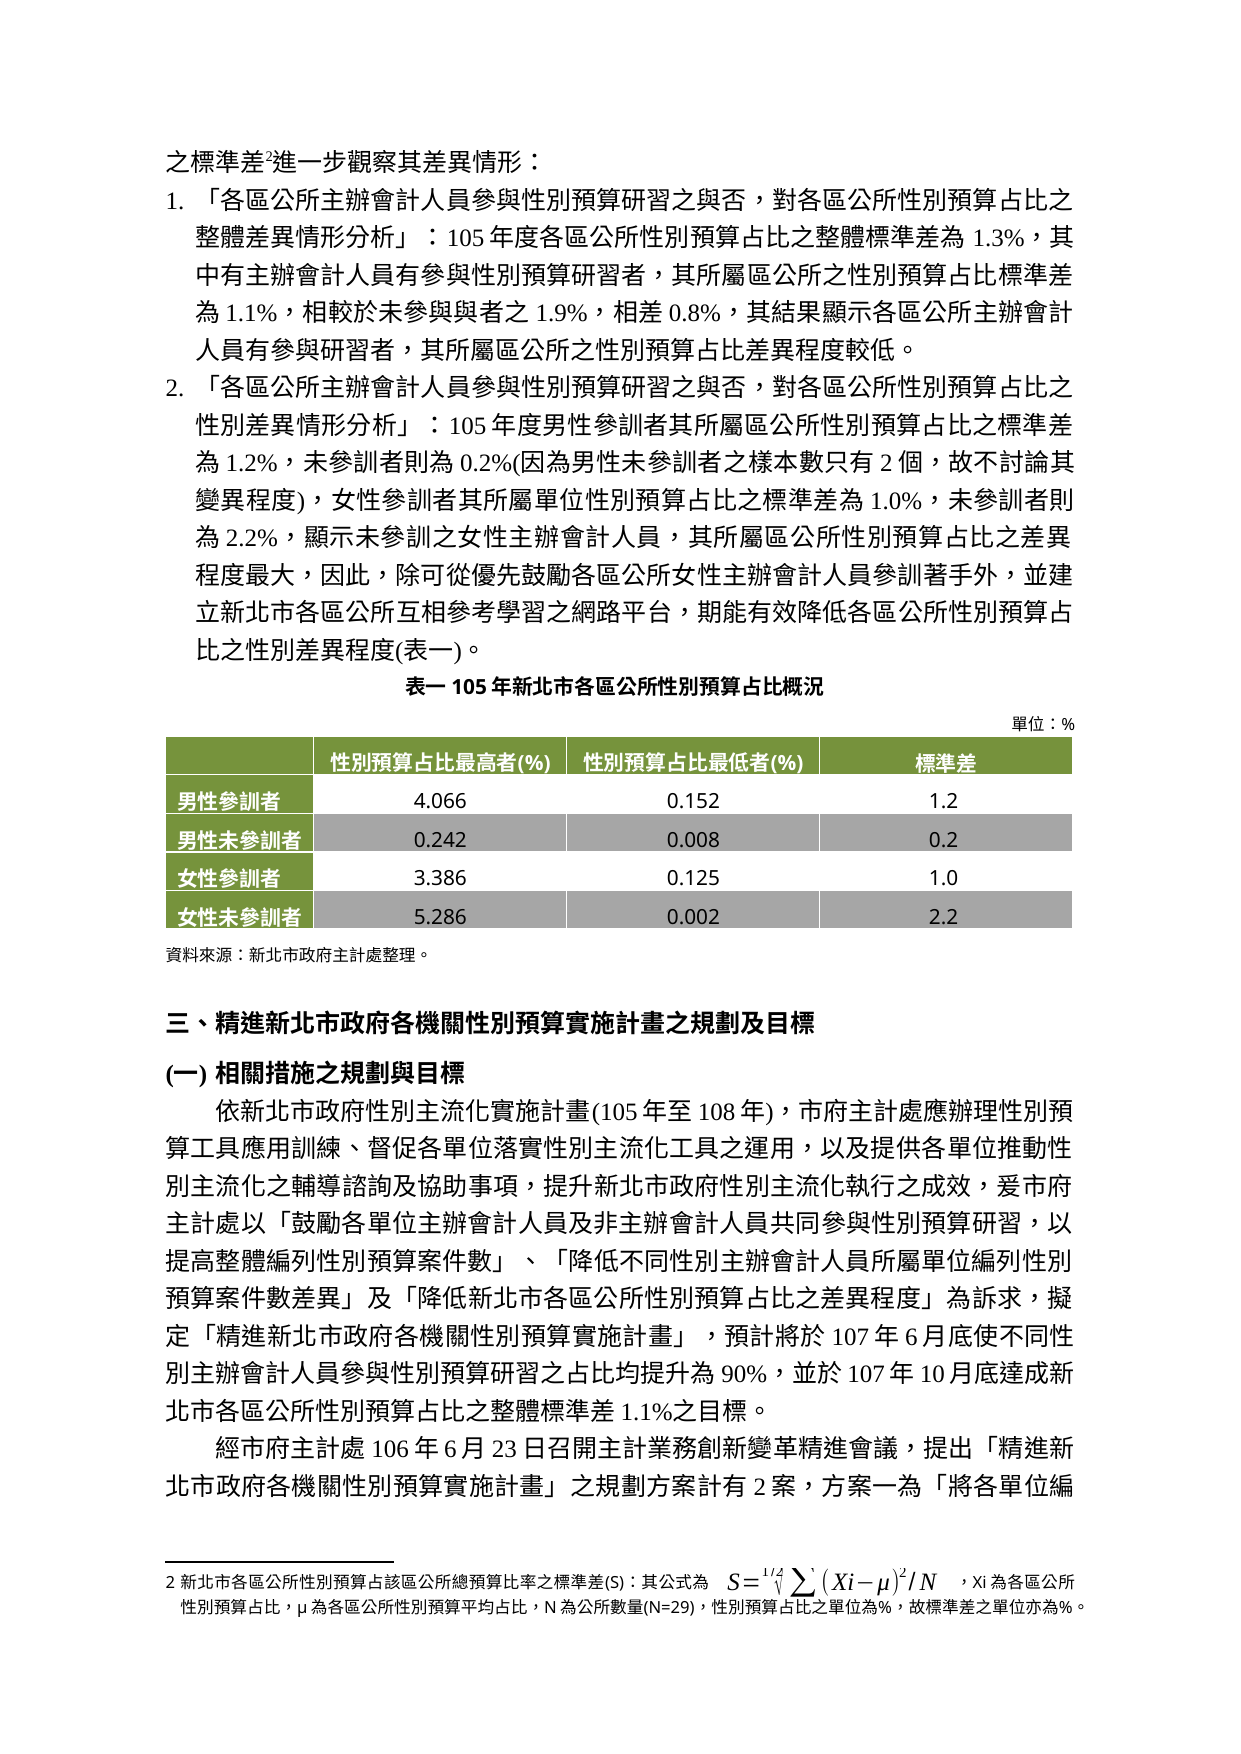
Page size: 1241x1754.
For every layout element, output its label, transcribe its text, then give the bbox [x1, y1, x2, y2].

table_cell 男性未參訓者 [166, 814, 313, 851]
list 單位：% [170, 698, 1075, 736]
table_header 性別預算占比最高者(%) [314, 737, 566, 774]
table_cell 0.008 [567, 814, 819, 851]
table_header [166, 737, 313, 774]
table_cell 5.286 [314, 891, 566, 928]
list 「各區公所主辦會計人員參與性別預算研習之與否，對各區公所性別預算占比之性別差異情形分析」：105年度男性參訓者其所屬區公所性別預算占比之標準差為1.2%，未參訓者則為0.2%(因為男性未參訓者之樣本數只有2個，故不討論其變異程度)，女性參訓者其所屬單位性別預算占比之標準差為1.0%，未參訓者則為2.2%，顯示未參訓之女性主辦會計人員，其所屬區公所性別預算占比之差異程度最大，因此，除可從優先鼓勵各區公所女性主辦會計人員參訓著手外，並建立新北市各區公所互相參考學習之網路平台，期能有效降低各區公所性別預算占比之性別差異程度(表一)。 [165, 361, 1075, 661]
text 資料來源：新北市政府主計處整理。 [165, 929, 1075, 967]
table_cell 0.152 [567, 775, 819, 813]
table_header 標準差 [820, 737, 1072, 774]
table_cell 0.002 [567, 891, 819, 928]
list 「各區公所主辦會計人員參與性別預算研習之與否，對各區公所性別預算占比之整體差異情形分析」：105年度各區公所性別預算占比之整體標準差為1.3%，其中有主辦會計人員有參與性別預算研習者，其所屬區公所之性別預算占比標準差為1.1%，相較於未參與與者之1.9%，相差0.8%，其結果顯示各區公所主辦會計人員有參與研習者，其所屬區公所之性別預算占比差異程度較低。 [165, 173, 1075, 361]
table_cell 1.0 [820, 853, 1072, 890]
list 精進新北市政府各機關性別預算實施計畫之規劃及目標 [165, 997, 1075, 1034]
table_cell 3.386 [314, 853, 566, 890]
table_cell 0.125 [567, 853, 819, 890]
table_cell 女性參訓者 [166, 853, 313, 890]
table_cell 女性未參訓者 [166, 891, 313, 928]
table_cell 0.2 [820, 814, 1072, 851]
text 表一 105年新北市各區公所性別預算占比概況 [154, 661, 1075, 698]
text 經市府主計處106年6月23日召開主計業務創新變革精進會議，提出「精進新北市政府各機關性別預算實施計畫」之規劃方案計有2案，方案一為「將各單位編 [165, 1422, 1075, 1497]
text 新北市各區公所性別預算占該區公所總預算比率之標準差(S)：其公式為，Xi為各區公所性別預算占比，μ為各區公所性別預算平均占比，N為公所數量(N=29)，性別預算占比之單位為%，故標準差之單位亦為%。 [165, 1568, 1075, 1618]
table_header 性別預算占比最低者(%) [567, 737, 819, 774]
text 依新北市政府性別主流化實施計畫(105年至108年)，市府主計處應辦理性別預算工具應用訓練、督促各單位落實性別主流化工具之運用，以及提供各單位推動性別主流化之輔導諮詢及協助事項，提升新北市政府性別主流化執行之成效，爰市府主計處以「鼓勵各單位主辦會計人員及非主辦會計人員共同參與性別預算研習，以提高整體編列性別預算案件數」、「降低不同性別主辦會計人員所屬單位編列性別預算案件數差異」及「降低新北市各區公所性別預算占比之差異程度」為訴求，擬定「精進新北市政府各機關性別預算實施計畫」，預計將於107年6月底使不同性別主辦會計人員參與性別預算研習之占比均提升為90%，並於107年10月底達成新北市各區公所性別預算占比之整體標準差1.1%之目標。 [165, 1084, 1075, 1422]
table_cell 男性參訓者 [166, 775, 313, 813]
list 相關措施之規劃與目標 [165, 1047, 1075, 1084]
table_cell 0.242 [314, 814, 566, 851]
text 新北市各區公所之性平業務，多配合市府辦理，其性別預算內容及性質較為相似，故區公所間性別預算占比應差異較小，因此針對新北市各區公所性別預算占比之標準差進一步觀察其差異情形： [165, 136, 1075, 173]
table_cell 4.066 [314, 775, 566, 813]
table_cell 1.2 [820, 775, 1072, 813]
table_cell 2.2 [820, 891, 1072, 928]
